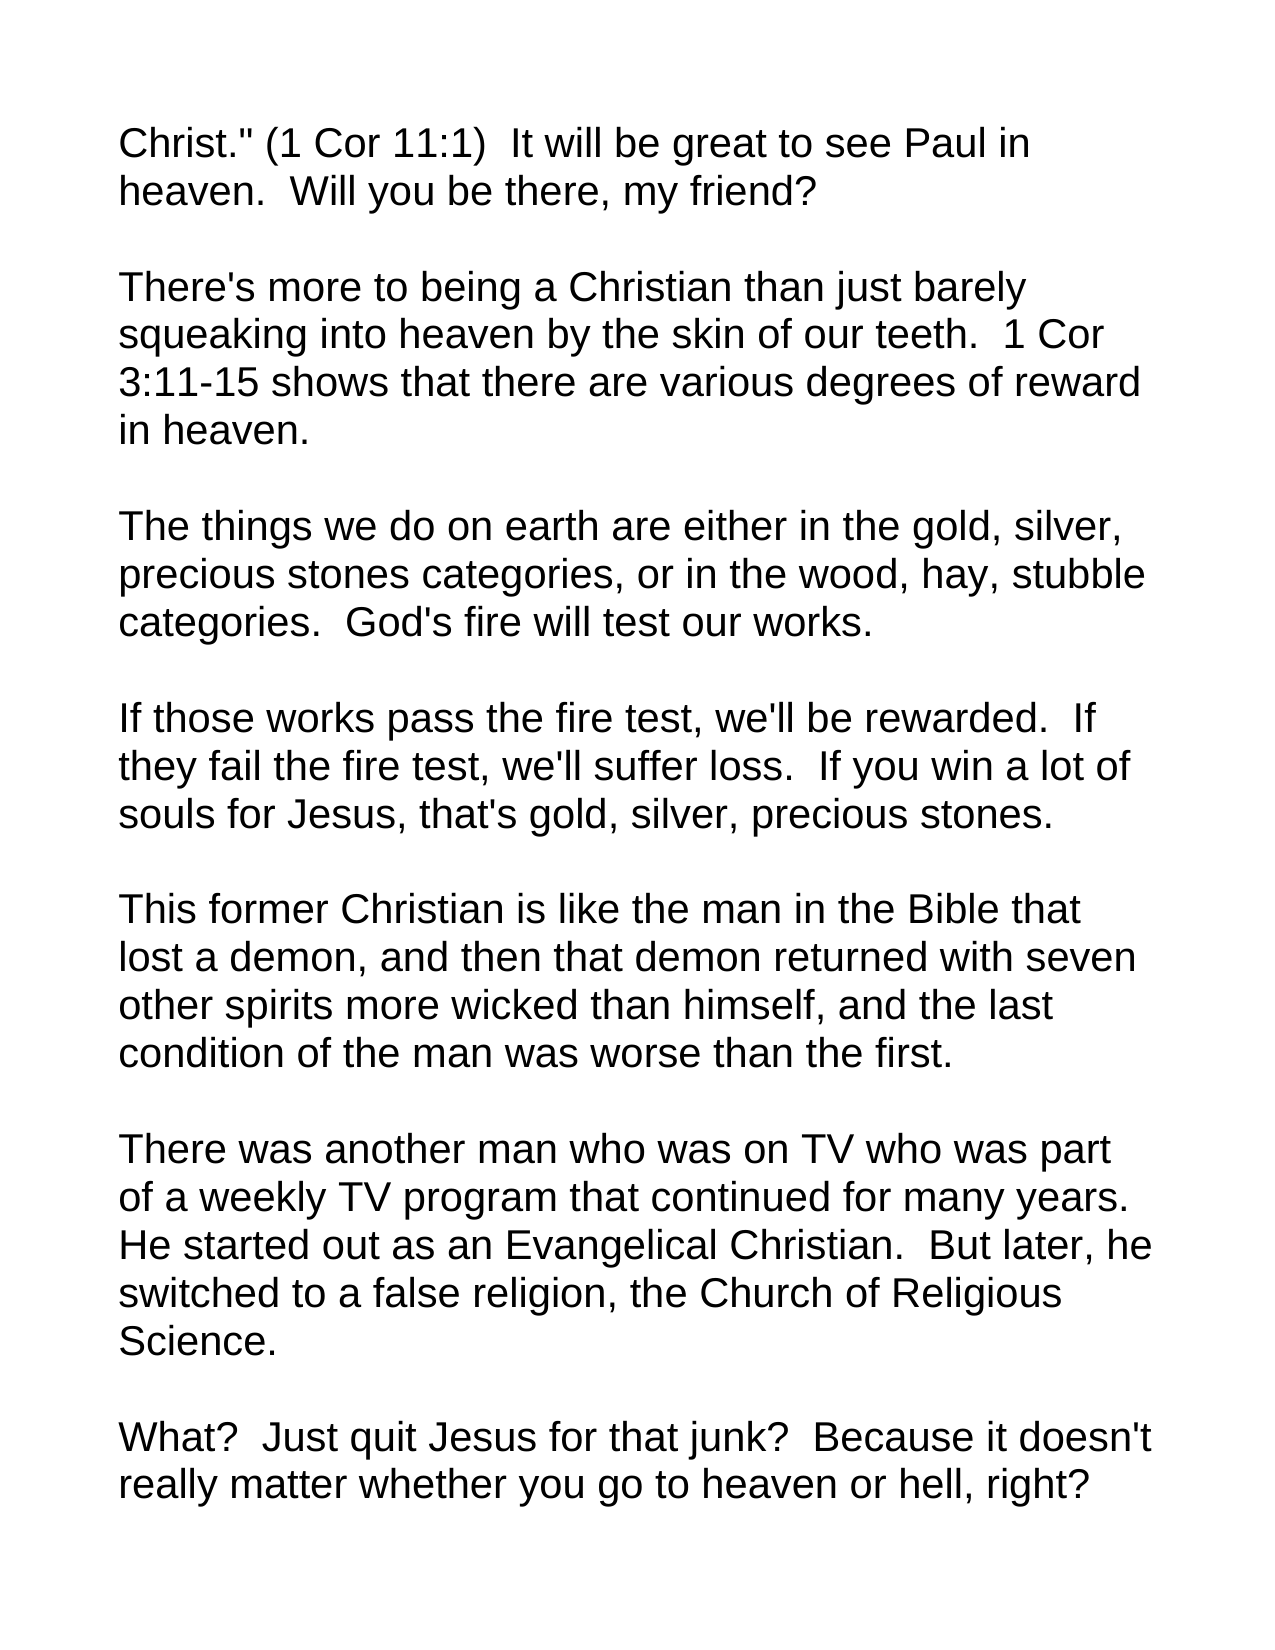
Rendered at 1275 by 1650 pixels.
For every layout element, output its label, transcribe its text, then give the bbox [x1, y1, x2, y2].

text This former Christian is like the man in the Bible that lost a demon, and then that demon returned with seven other spirits more wicked than himself, and the last condition of the man was worse than the first. [118, 885, 1157, 1076]
text Christ." (1 Cor 11:1) It will be great to see Paul in heaven. Will you be there, my friend? [118, 118, 1157, 214]
text There's more to being a Christian than just barely squeaking into heaven by the skin of our teeth. 1 Cor 3:11-15 shows that there are various degrees of reward in heaven. [118, 262, 1157, 453]
text If those works pass the fire test, we'll be rewarded. If they fail the fire test, we'll suffer loss. If you win a lot of souls for Jesus, that's gold, silver, precious stones. [118, 693, 1157, 837]
text There was another man who was on TV who was part of a weekly TV program that continued for many years. He started out as an Evangelical Christian. But later, he switched to a false religion, the Church of Religious Science. [118, 1124, 1157, 1364]
text The things we do on earth are either in the gold, silver, precious stones categories, or in the wood, hay, stubble categories. God's fire will test our works. [118, 501, 1157, 645]
text What? Just quit Jesus for that junk? Because it doesn't really matter whether you go to heaven or hell, right? [118, 1412, 1157, 1508]
